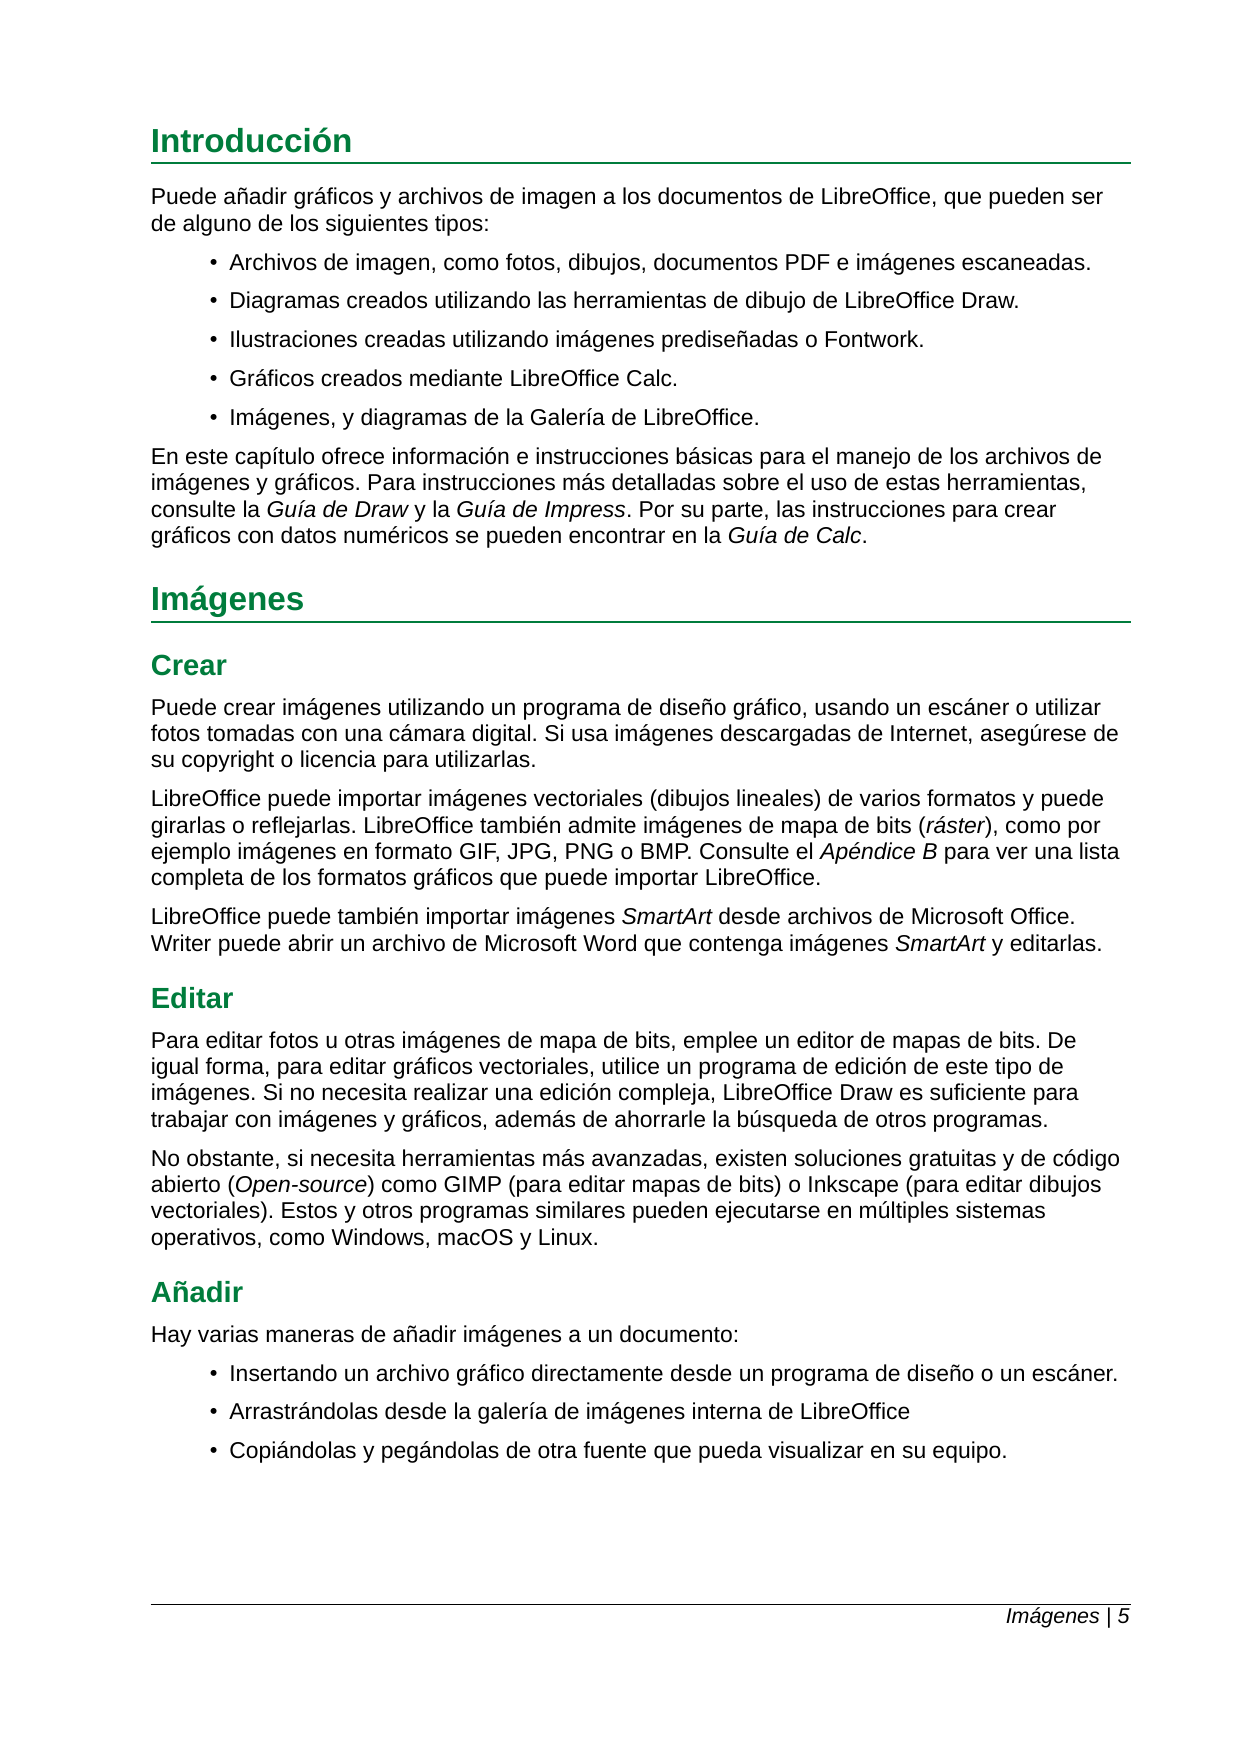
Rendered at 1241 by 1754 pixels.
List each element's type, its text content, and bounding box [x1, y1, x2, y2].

subtitle Crear [151, 648, 1131, 681]
text En este capítulo ofrece información e instrucciones básicas para el manejo de los archivos de imágenes y gráficos. Para instrucciones más detalladas sobre el uso de estas herramientas, consulte la Guía de Draw y la Guía de Impress. Por su parte, las instrucciones para crear gráficos con datos numéricos se pueden encontrar en la Guía de Calc. [151, 443, 1131, 548]
text LibreOffice puede importar imágenes vectoriales (dibujos lineales) de varios formatos y puede girarlas o reflejarlas. LibreOffice también admite imágenes de mapa de bits (ráster), como por ejemplo imágenes en formato GIF, JPG, PNG o BMP. Consulte el Apéndice B para ver una lista completa de los formatos gráficos que puede importar LibreOffice. [151, 785, 1131, 891]
text No obstante, si necesita herramientas más avanzadas, existen soluciones gratuitas y de código abierto (Open-source) como GIMP (para editar mapas de bits) o Inkscape (para editar dibujos vectoriales). Estos y otros programas similares pueden ejecutarse en múltiples sistemas operativos, como Windows, macOS y Linux. [151, 1144, 1131, 1250]
text Para editar fotos u otras imágenes de mapa de bits, emplee un editor de mapas de bits. De igual forma, para editar gráficos vectoriales, utilice un programa de edición de este tipo de imágenes. Si no necesita realizar una edición compleja, LibreOffice Draw es suficiente para trabajar con imágenes y gráficos, además de ahorrarle la búsqueda de otros programas. [151, 1027, 1131, 1132]
list Gráficos creados mediante LibreOffice Calc. [209, 365, 1131, 391]
list Puede añadir gráficos y archivos de imagen a los documentos de LibreOffice, que pueden ser de alguno de los siguientes tipos: [151, 183, 1131, 236]
list Arrastrándolas desde la galería de imágenes interna de LibreOffice [209, 1398, 1131, 1425]
list Archivos de imagen, como fotos, dibujos, documentos PDF e imágenes escaneadas. [209, 248, 1131, 275]
list Insertando un archivo gráfico directamente desde un programa de diseño o un escáner. [209, 1359, 1131, 1386]
subtitle Editar [151, 981, 1131, 1014]
list Diagramas creados utilizando las herramientas de dibujo de LibreOffice Draw. [209, 287, 1131, 314]
list Hay varias maneras de añadir imágenes a un documento: [151, 1321, 1131, 1347]
text LibreOffice puede también importar imágenes SmartArt desde archivos de Microsoft Office. Writer puede abrir un archivo de Microsoft Word que contenga imágenes SmartArt y editarlas. [151, 903, 1131, 956]
list Imágenes, y diagramas de la Galería de LibreOffice. [209, 404, 1131, 430]
list Ilustraciones creadas utilizando imágenes prediseñadas o Fontwork. [209, 326, 1131, 353]
subtitle Imágenes [151, 579, 1131, 621]
text Puede crear imágenes utilizando un programa de diseño gráfico, usando un escáner o utilizar fotos tomadas con una cámara digital. Si usa imágenes descargadas de Internet, asegúrese de su copyright o licencia para utilizarlas. [151, 694, 1131, 773]
subtitle Añadir [151, 1275, 1131, 1308]
list Copiándolas y pegándolas de otra fuente que pueda visualizar en su equipo. [209, 1437, 1131, 1463]
subtitle Introducción [151, 121, 1131, 162]
